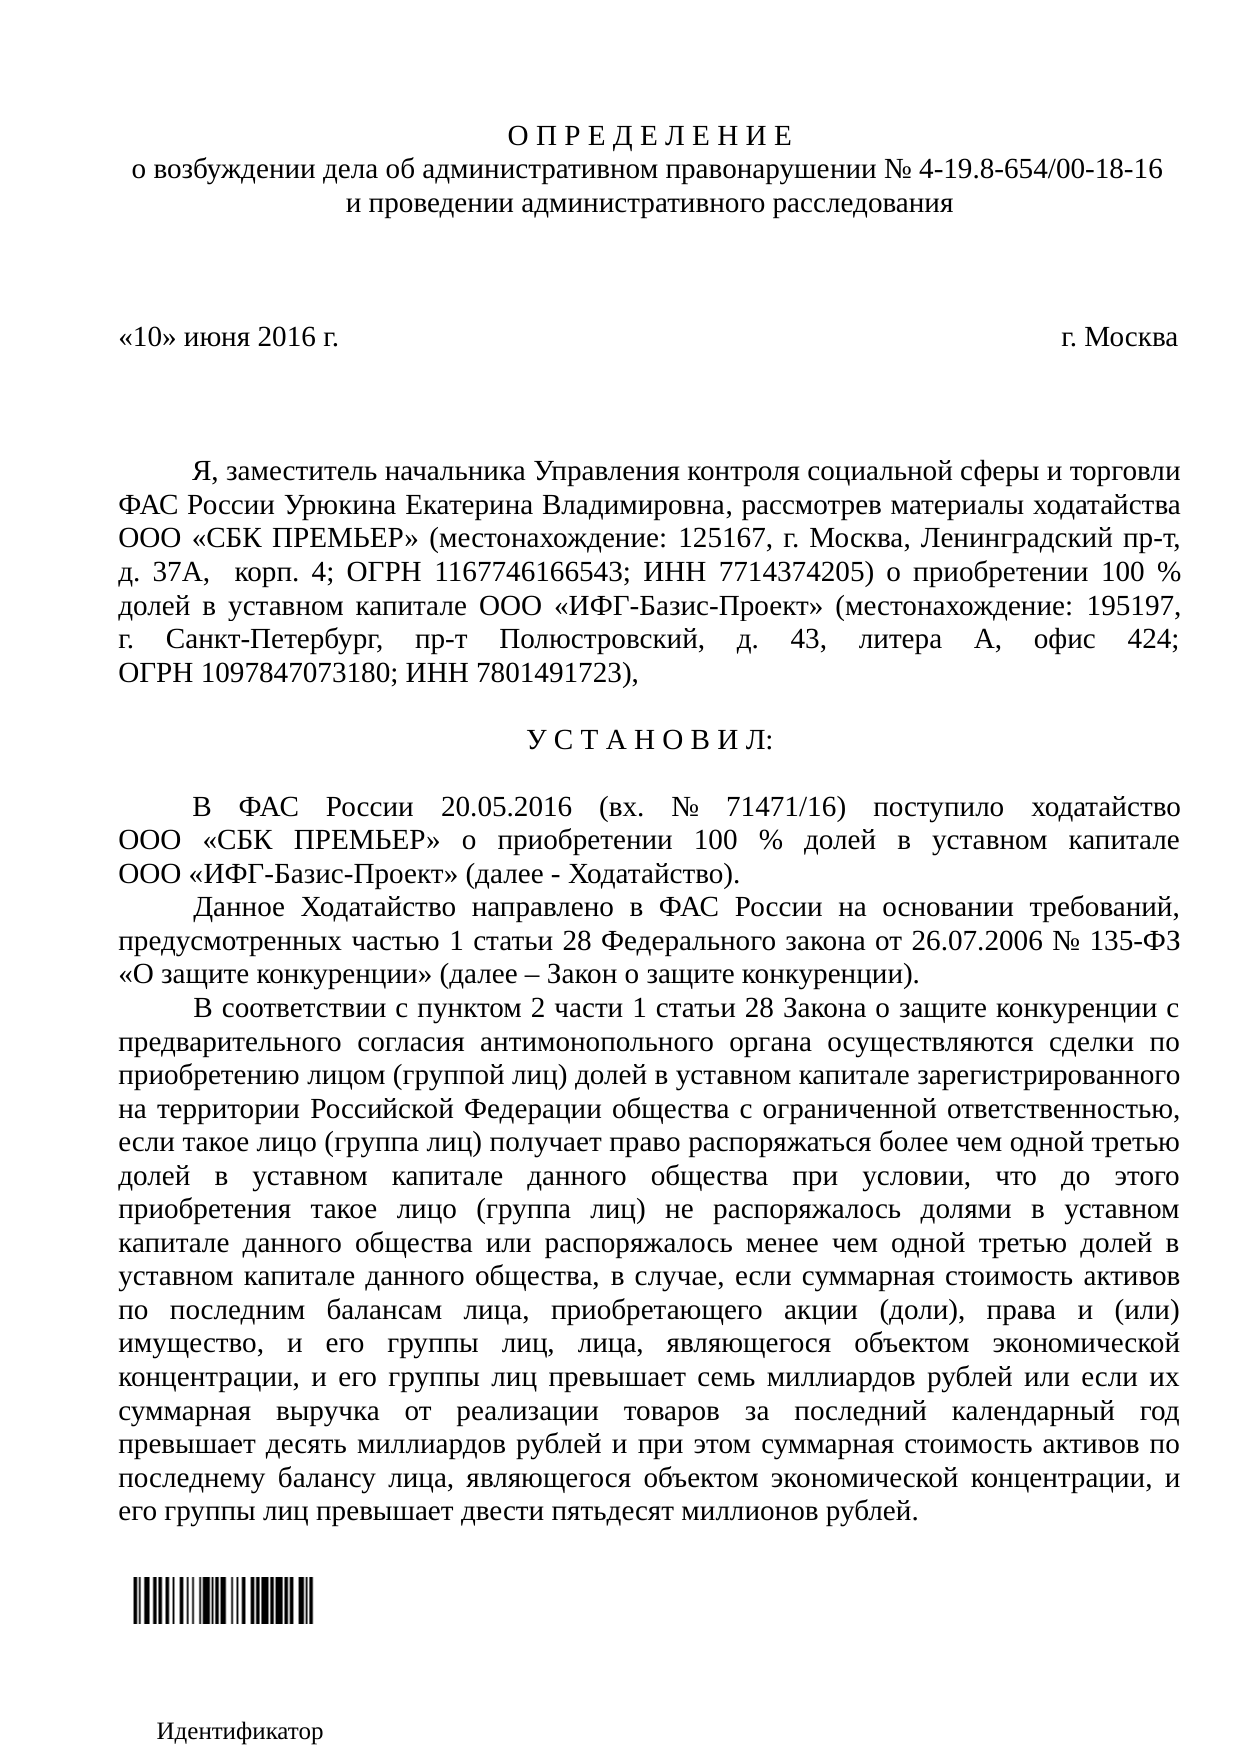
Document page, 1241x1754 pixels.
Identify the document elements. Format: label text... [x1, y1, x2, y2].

text У С Т А Н О В И Л: [118, 722, 1181, 755]
picture [118, 1577, 331, 1624]
text О П Р Е Д Е Л Е Н И Е [118, 118, 1181, 152]
text и проведении административного расследования [118, 185, 1181, 219]
text о возбуждении дела об административном правонарушении № 4-19.8-654/00-18-16 [118, 152, 1181, 185]
subtitle Я, заместитель начальника Управления контроля социальной сферы и торговли ФАС России Урюкина Екатерина Владимировна, рассмотрев материалы ходатайства ООО «СБК ПРЕМЬЕР» (местонахождение: 125167, г. Москва, Ленинградский пр-т, д. 37А, корп. 4; ОГРН 1167746166543; ИНН 7714374205) о приобретении 100 % долей в уставном капитале ООО «ИФГ-Базис-Проект» (местонахождение: 195197, г. Санкт-Петербург, пр-т Полюстровский, д. 43, литера А, офис 424; ОГРН 1097847073180; ИНН 7801491723), [118, 453, 1181, 688]
text «10» июня 2016 г. г. Москва [118, 319, 1181, 353]
text В соответствии с пунктом 2 части 1 статьи 28 Закона о защите конкуренции с предварительного согласия антимонопольного органа осуществляются сделки по приобретению лицом (группой лиц) долей в уставном капитале зарегистрированного на территории Российской Федерации общества с ограниченной ответственностью, если такое лицо (группа лиц) получает право распоряжаться более чем одной третью долей в уставном капитале данного общества при условии, что до этого приобретения такое лицо (группа лиц) не распоряжалось долями в уставном капитале данного общества или распоряжалось менее чем одной третью долей в уставном капитале данного общества, в случае, если суммарная стоимость активов по последним балансам лица, приобретающего акции (доли), права и (или) имущество, и его группы лиц, лица, являющегося объектом экономической концентрации, и его группы лиц превышает семь миллиардов рублей или если их суммарная выручка от реализации товаров за последний календарный год превышает десять миллиардов рублей и при этом суммарная стоимость активов по последнему балансу лица, являющегося объектом экономической концентрации, и его группы лиц превышает двести пятьдесят миллионов рублей. [118, 990, 1181, 1527]
text Данное Ходатайство направлено в ФАС России на основании требований, предусмотренных частью 1 статьи 28 Федерального закона от 26.07.2006 № 135-ФЗ «О защите конкуренции» (далее – Закон о защите конкуренции). [118, 889, 1181, 990]
text В ФАС России 20.05.2016 (вх. № 71471/16) поступило ходатайство ООО «СБК ПРЕМЬЕР» о приобретении 100 % долей в уставном капитале ООО «ИФГ-Базис-Проект» (далее - Ходатайство). [118, 789, 1181, 889]
